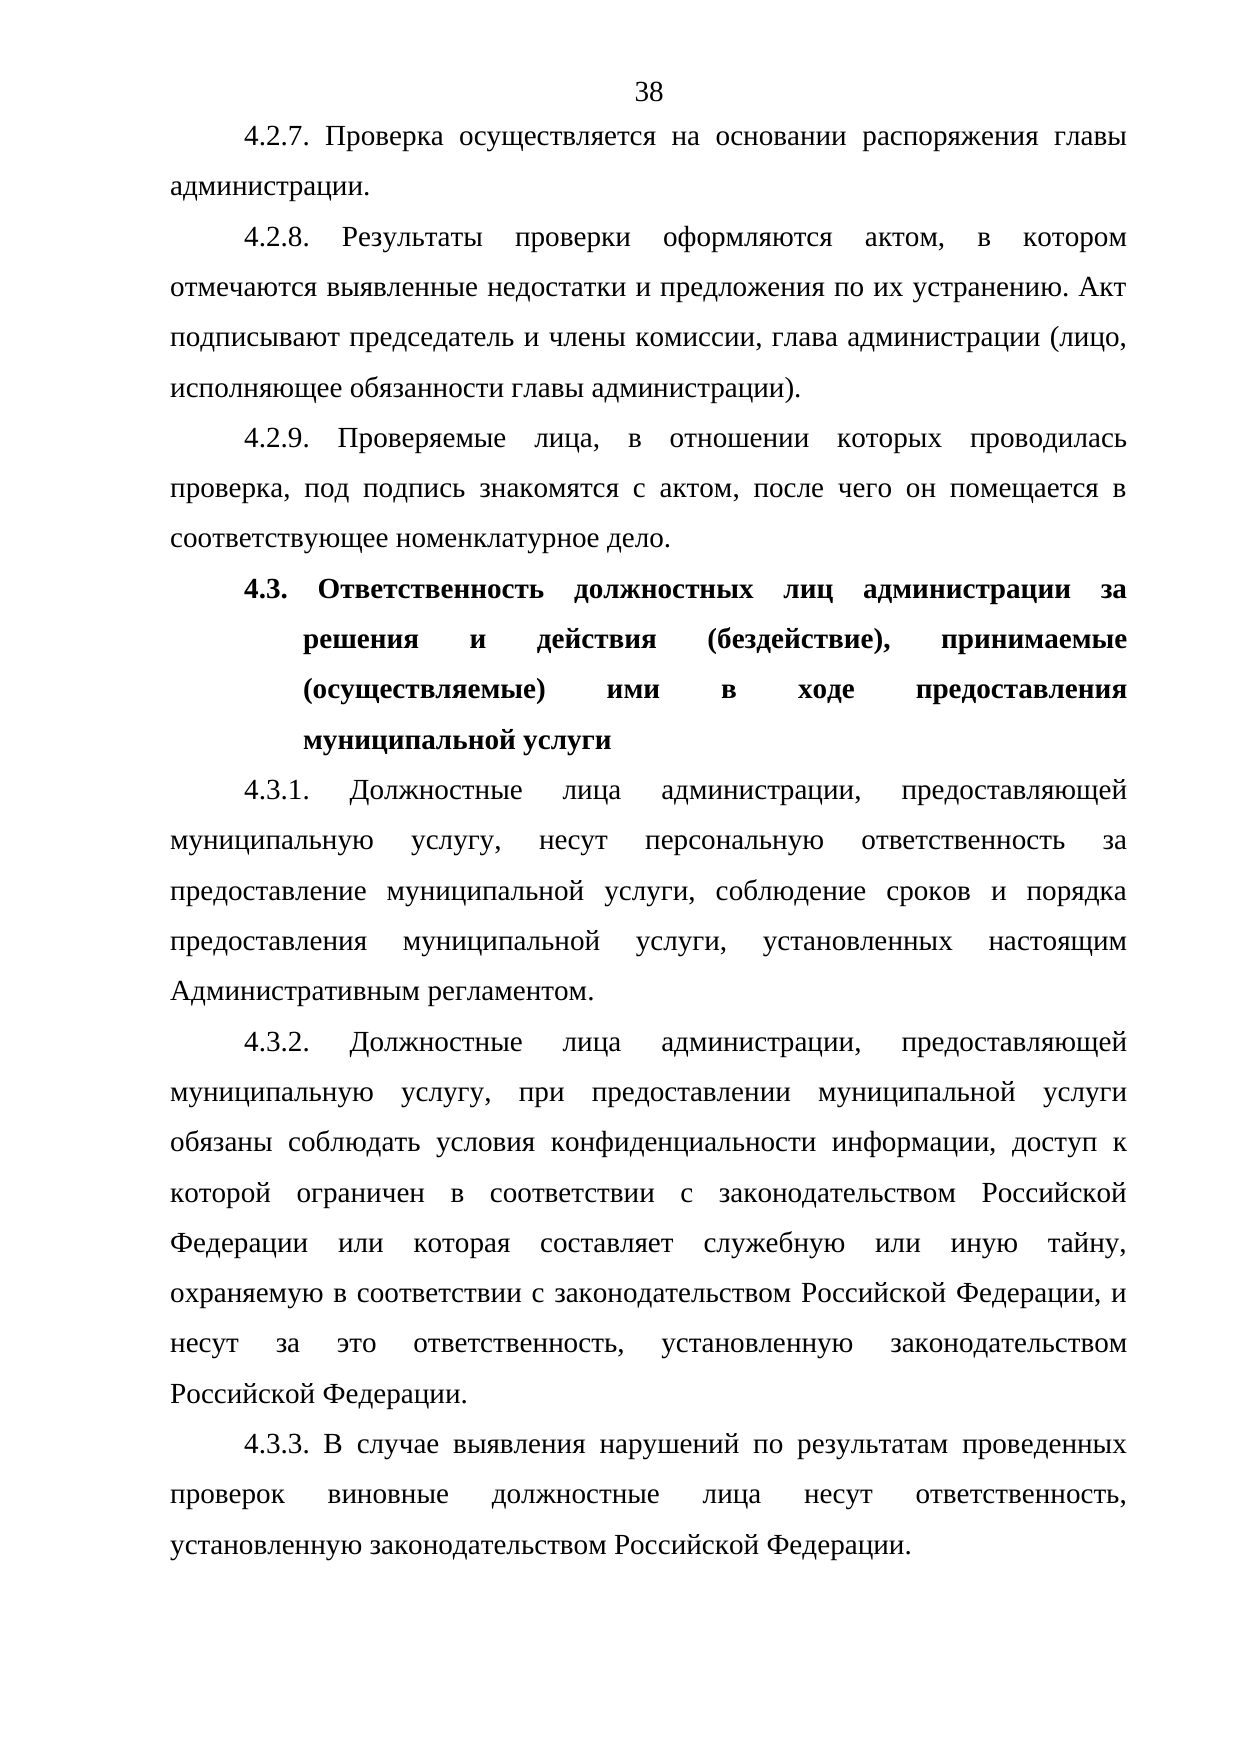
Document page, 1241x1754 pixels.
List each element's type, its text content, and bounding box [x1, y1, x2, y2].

text 4.2.8. Результаты проверки оформляются актом, в котором отмечаются выявленные недостатки и предложения по их устранению. Акт подписывают председатель и члены комиссии, глава администрации (лицо, исполняющее обязанности главы администрации). [170, 219, 1128, 403]
text 4.3.3. В случае выявления нарушений по результатам проведенных проверок виновные должностные лица несут ответственность, установленную законодательством Российской Федерации. [170, 1426, 1128, 1560]
text 4.3.1. Должностные лица администрации, предоставляющей муниципальную услугу, несут персональную ответственность за предоставление муниципальной услуги, соблюдение сроков и порядка предоставления муниципальной услуги, установленных настоящим Административным регламентом. [170, 772, 1128, 1007]
text 4.2.7. Проверка осуществляется на основании распоряжения главы администрации. [170, 118, 1128, 202]
text 4.3.2. Должностные лица администрации, предоставляющей муниципальную услугу, при предоставлении муниципальной услуги обязаны соблюдать условия конфиденциальности информации, доступ к которой ограничен в соответствии с законодательством Российской Федерации или которая составляет служебную или иную тайну, охраняемую в соответствии с законодательством Российской Федерации, и несут за это ответственность, установленную законодательством Российской Федерации. [170, 1024, 1128, 1409]
text 4.2.9. Проверяемые лица, в отношении которых проводилась проверка, под подпись знакомятся с актом, после чего он помещается в соответствующее номенклатурное дело. [170, 420, 1128, 554]
subtitle 4.3. Ответственность должностных лиц администрации за решения и действия (бездействие), принимаемые (осуществляемые) ими в ходе предоставления муниципальной услуги [244, 571, 1128, 755]
